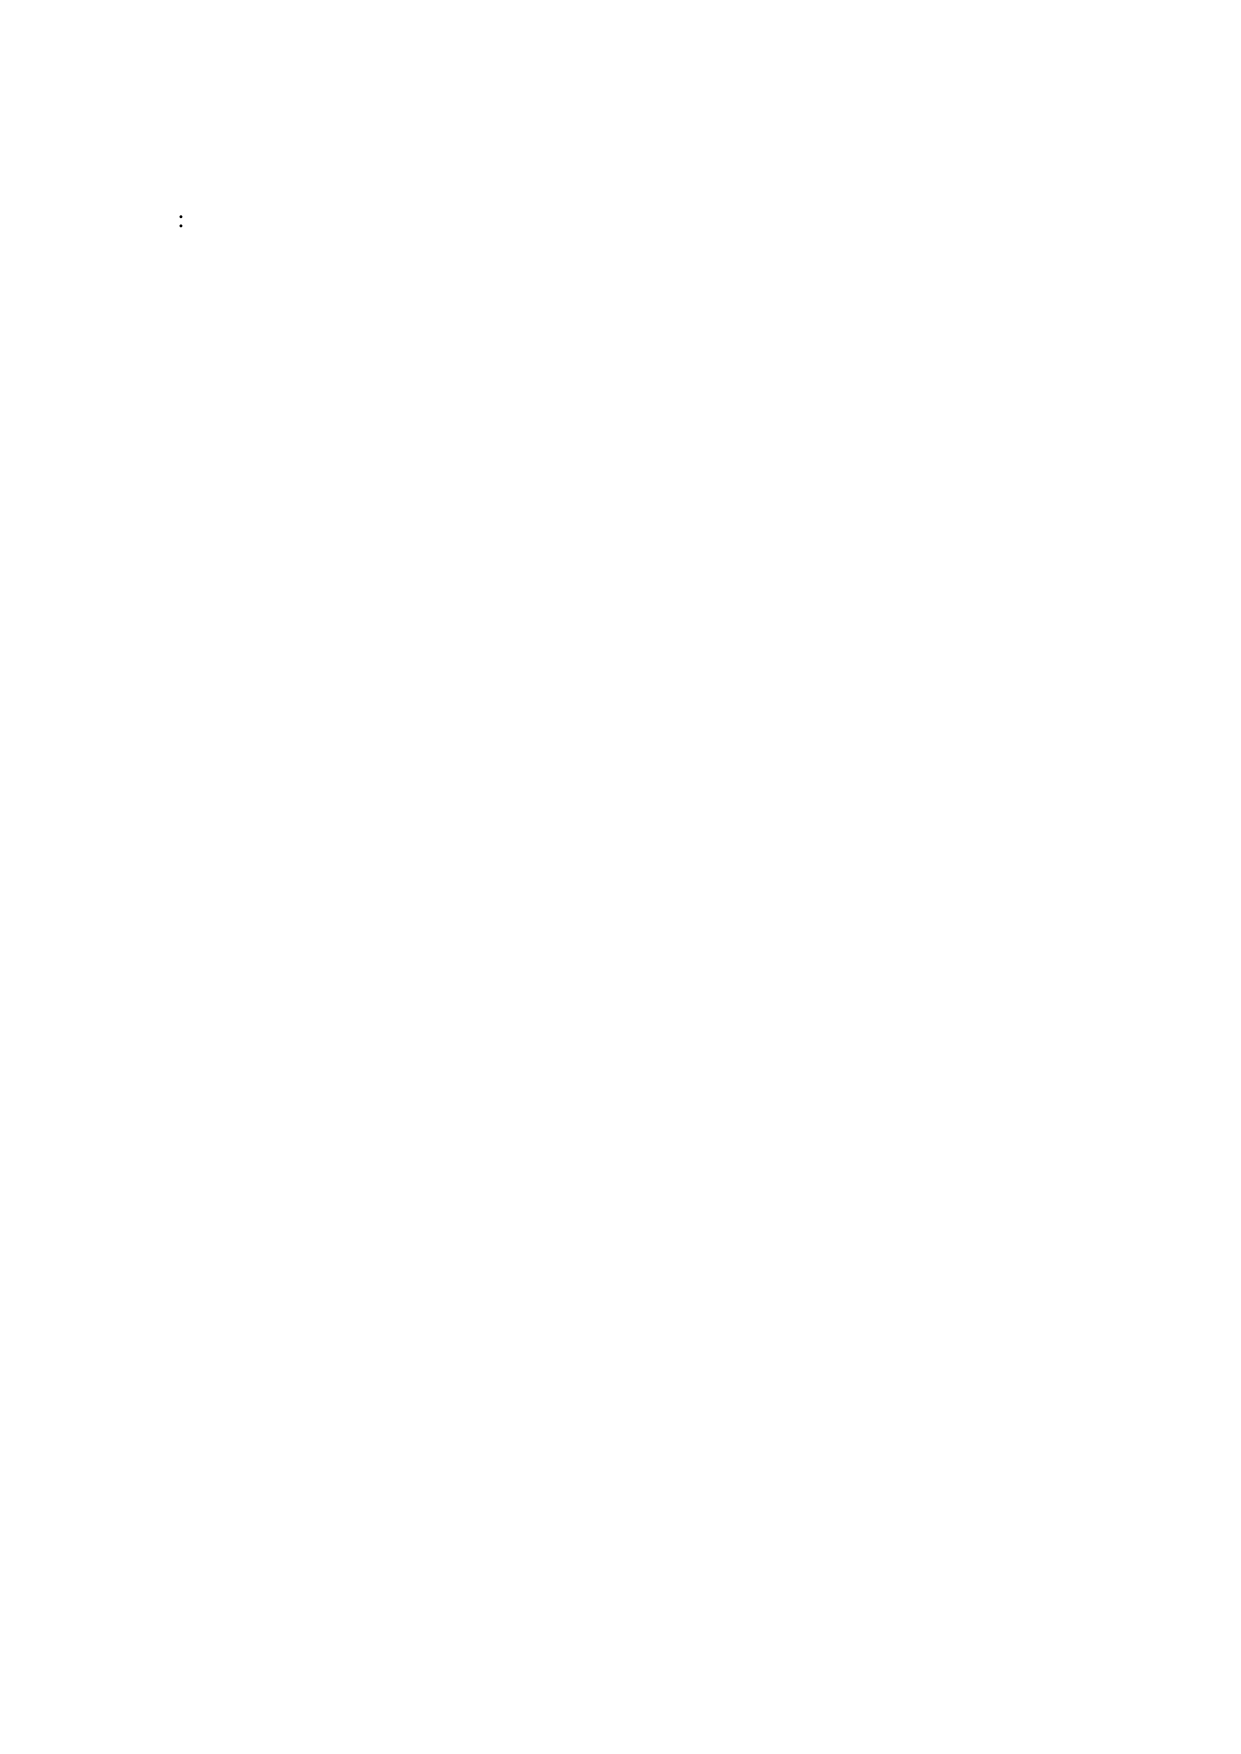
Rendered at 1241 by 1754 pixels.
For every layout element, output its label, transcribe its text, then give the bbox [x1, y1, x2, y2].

text : [177, 204, 1122, 233]
